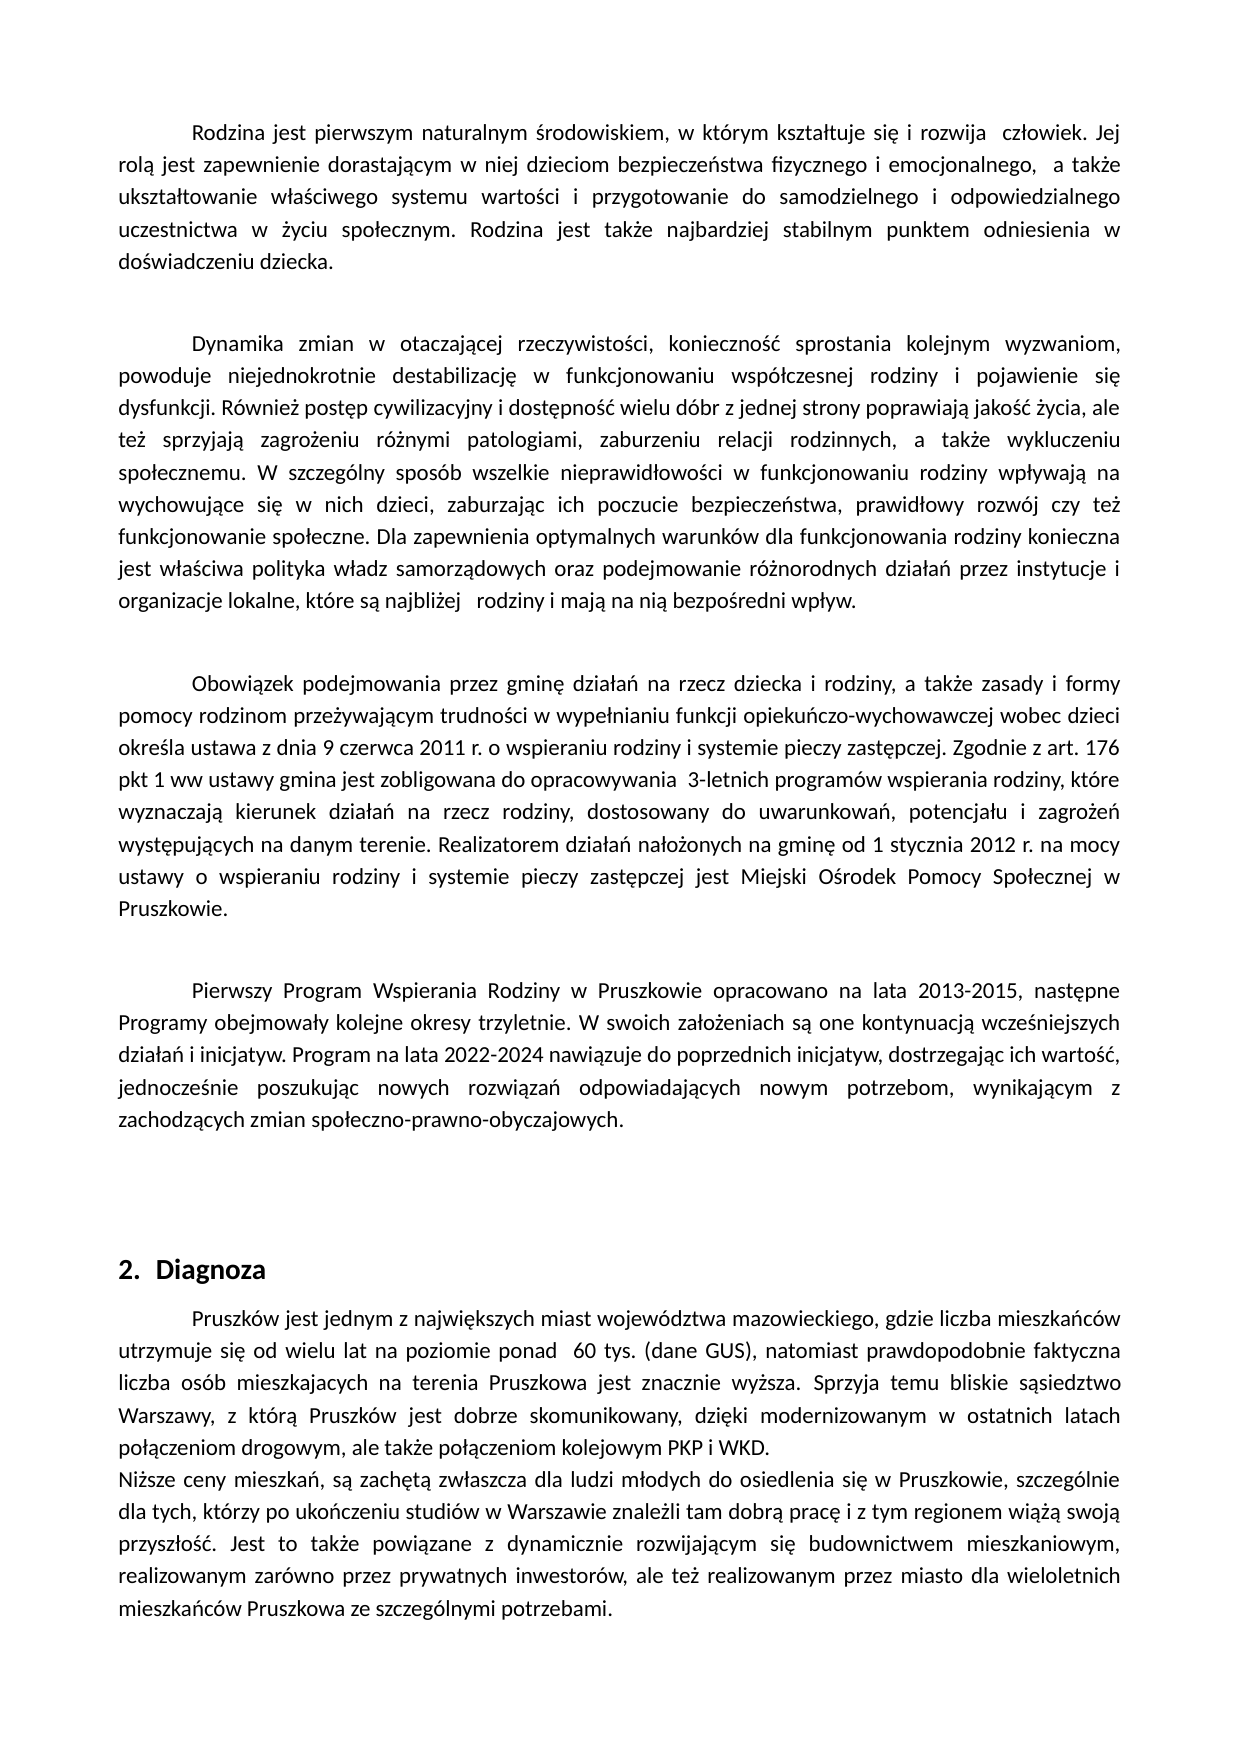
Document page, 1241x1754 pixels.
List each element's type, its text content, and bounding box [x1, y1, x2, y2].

text Rodzina jest pierwszym naturalnym środowiskiem, w którym kształtuje się i rozwija człowiek. Jej rolą jest zapewnienie dorastającym w niej dzieciom bezpieczeństwa fizycznego i emocjonalnego, a także ukształtowanie właściwego systemu wartości i przygotowanie do samodzielnego i odpowiedzialnego uczestnictwa w życiu społecznym. Rodzina jest także najbardziej stabilnym punktem odniesienia w doświadczeniu dziecka. [118, 118, 1122, 275]
text Pierwszy Program Wspierania Rodziny w Pruszkowie opracowano na lata 2013-2015, następne Programy obejmowały kolejne okresy trzyletnie. W swoich założeniach są one kontynuacją wcześniejszych działań i inicjatyw. Program na lata 2022-2024 nawiązuje do poprzednich inicjatyw, dostrzegając ich wartość, jednocześnie poszukując nowych rozwiązań odpowiadających nowym potrzebom, wynikającym z zachodzących zmian społeczno-prawno-obyczajowych. [118, 976, 1122, 1133]
text Dynamika zmian w otaczającej rzeczywistości, konieczność sprostania kolejnym wyzwaniom, powoduje niejednokrotnie destabilizację w funkcjonowaniu współczesnej rodziny i pojawienie się dysfunkcji. Również postęp cywilizacyjny i dostępność wielu dóbr z jednej strony poprawiają jakość życia, ale też sprzyjają zagrożeniu różnymi patologiami, zaburzeniu relacji rodzinnych, a także wykluczeniu społecznemu. W szczególny sposób wszelkie nieprawidłowości w funkcjonowaniu rodziny wpływają na wychowujące się w nich dzieci, zaburzając ich poczucie bezpieczeństwa, prawidłowy rozwój czy też funkcjonowanie społeczne. Dla zapewnienia optymalnych warunków dla funkcjonowania rodziny konieczna jest właściwa polityka władz samorządowych oraz podejmowanie różnorodnych działań przez instytucje i organizacje lokalne, które są najbliżej rodziny i mają na nią bezpośredni wpływ. [118, 329, 1122, 614]
list Diagnoza [118, 1251, 1122, 1286]
text Pruszków jest jednym z największych miast województwa mazowieckiego, gdzie liczba mieszkańców utrzymuje się od wielu lat na poziomie ponad 60 tys. (dane GUS), natomiast prawdopodobnie faktyczna liczba osób mieszkajacych na terenia Pruszkowa jest znacznie wyższa. Sprzyja temu bliskie sąsiedztwo Warszawy, z którą Pruszków jest dobrze skomunikowany, dzięki modernizowanym w ostatnich latach połączeniom drogowym, ale także połączeniom kolejowym PKP i WKD. [118, 1304, 1122, 1461]
text Obowiązek podejmowania przez gminę działań na rzecz dziecka i rodziny, a także zasady i formy pomocy rodzinom przeżywającym trudności w wypełnianiu funkcji opiekuńczo-wychowawczej wobec dzieci określa ustawa z dnia 9 czerwca 2011 r. o wspieraniu rodziny i systemie pieczy zastępczej. Zgodnie z art. 176 pkt 1 ww ustawy gmina jest zobligowana do opracowywania 3-letnich programów wspierania rodziny, które wyznaczają kierunek działań na rzecz rodziny, dostosowany do uwarunkowań, potencjału i zagrożeń występujących na danym terenie. Realizatorem działań nałożonych na gminę od 1 stycznia 2012 r. na mocy ustawy o wspieraniu rodziny i systemie pieczy zastępczej jest Miejski Ośrodek Pomocy Społecznej w Pruszkowie. [118, 669, 1122, 922]
text Niższe ceny mieszkań, są zachętą zwłaszcza dla ludzi młodych do osiedlenia się w Pruszkowie, szczególnie dla tych, którzy po ukończeniu studiów w Warszawie znależli tam dobrą pracę i z tym regionem wiążą swoją przyszłość. Jest to także powiązane z dynamicznie rozwijającym się budownictwem mieszkaniowym, realizowanym zarówno przez prywatnych inwestorów, ale też realizowanym przez miasto dla wieloletnich mieszkańców Pruszkowa ze szczególnymi potrzebami. [118, 1465, 1122, 1622]
